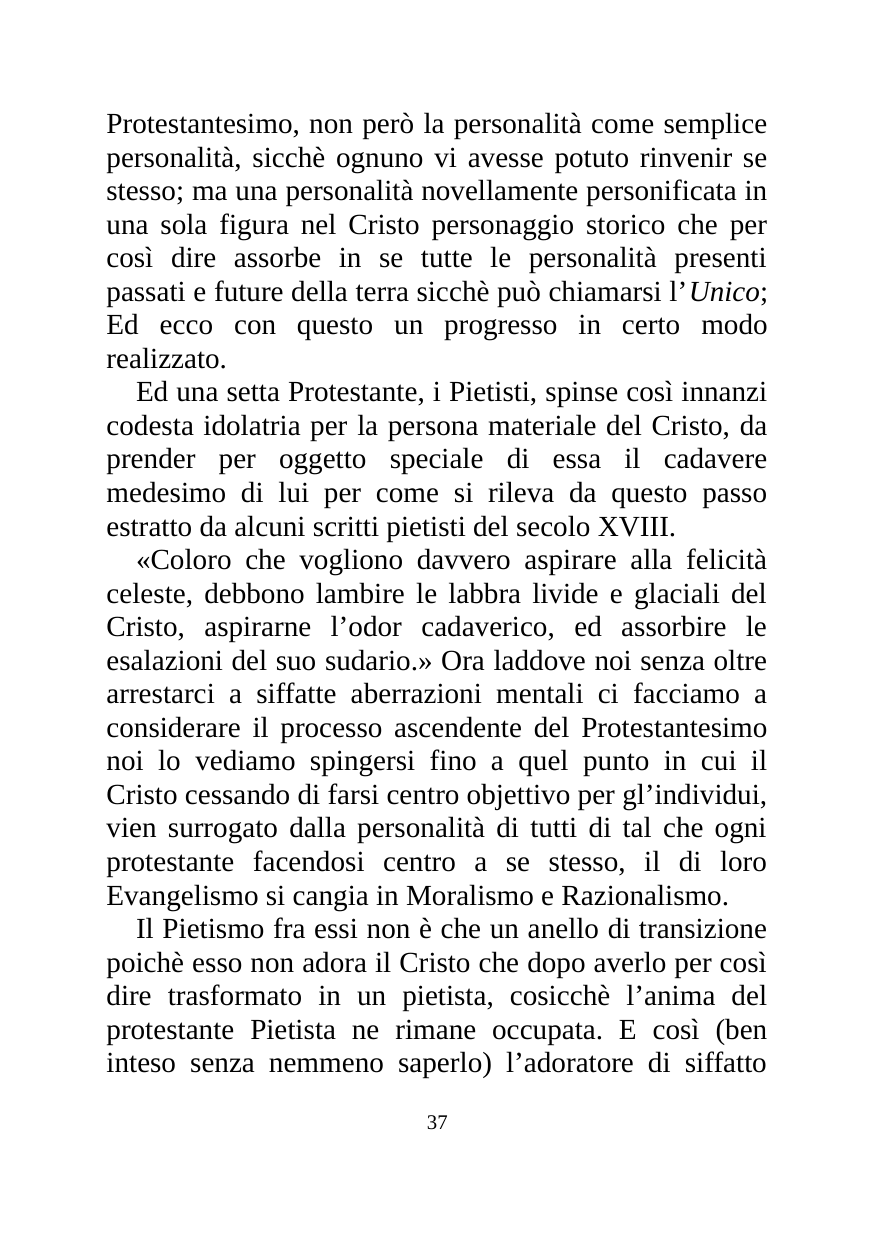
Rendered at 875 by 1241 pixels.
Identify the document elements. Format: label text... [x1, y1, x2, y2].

text Ed una setta Protestante, i Pietisti, spinse così innanzi codesta idolatria per la persona materiale del Cristo, da prender per oggetto speciale di essa il cadavere medesimo di lui per come si rileva da questo passo estratto da alcuni scritti pietisti del secolo XVIII. [106, 374, 768, 542]
text «Coloro che vogliono davvero aspirare alla felicità celeste, debbono lambire le labbra livide e glaciali del Cristo, aspirarne l’odor cadaverico, ed assorbire le esalazioni del suo sudario.» Ora laddove noi senza oltre arrestarci a siffatte aberrazioni mentali ci facciamo a considerare il processo ascendente del Protestantesimo noi lo vediamo spingersi fino a quel punto in cui il Cristo cessando di farsi centro objettivo per gl’individui, vien surrogato dalla personalità di tutti di tal che ogni protestante facendosi centro a se stesso, il di loro Evangelismo si cangia in Moralismo e Razionalismo. [106, 542, 768, 911]
text Protestantesimo, non però la personalità come semplice personalità, sicchè ognuno vi avesse potuto rinvenir se stesso; ma una personalità novellamente personificata in una sola figura nel Cristo personaggio storico che per così dire assorbe in se tutte le personalità presenti passati e future della terra sicchè può chiamarsi l’Unico; Ed ecco con questo un progresso in certo modo realizzato. [106, 106, 768, 374]
text Il Pietismo fra essi non è che un anello di transizione poichè esso non adora il Cristo che dopo averlo per così dire trasformato in un pietista, cosicchè l’anima del protestante Pietista ne rimane occupata. E così (ben inteso senza nemmeno saperlo) l’adoratore di siffatto [106, 911, 768, 1079]
